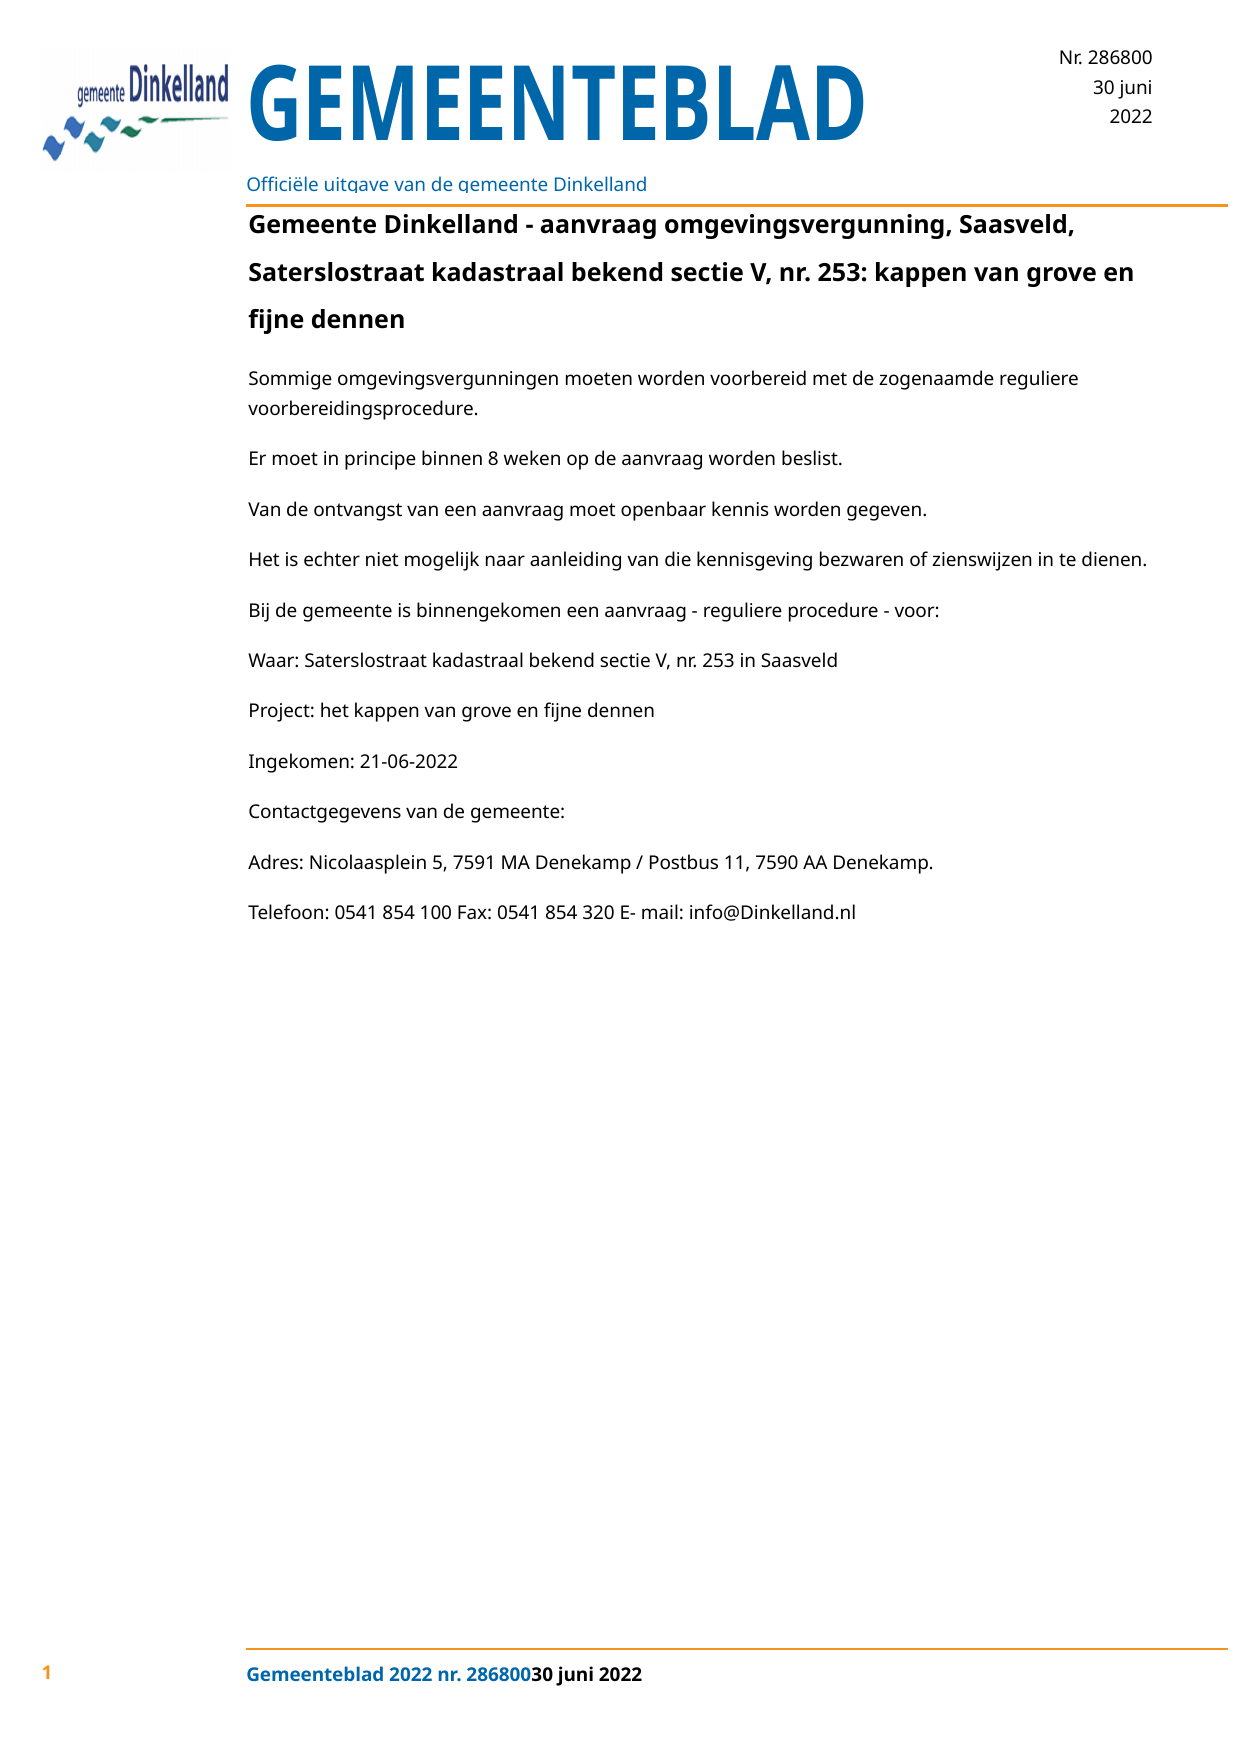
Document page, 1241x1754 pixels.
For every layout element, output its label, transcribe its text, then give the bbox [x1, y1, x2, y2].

text Waar: Saterslostraat kadastraal bekend sectie V, nr. 253 in Saasveld [248, 647, 1152, 673]
text Het is echter niet mogelijk naar aanleiding van die kennisgeving bezwaren of zienswijzen in te dienen. [248, 546, 1152, 572]
text Contactgegevens van de gemeente: [248, 798, 1152, 824]
text Project: het kappen van grove en fijne dennen [248, 698, 1152, 723]
text Gemeente Dinkelland - aanvraag omgevingsvergunning, Saasveld, Saterslostraat kadastraal bekend sectie V, nr. 253: kappen van grove en fijne dennen [248, 207, 1152, 336]
text Bij de gemeente is binnengekomen een aanvraag - reguliere procedure - voor: [248, 597, 1152, 622]
text Adres: Nicolaasplein 5, 7591 MA Denekamp / Postbus 11, 7590 AA Denekamp. [248, 849, 1152, 874]
text Telefoon: 0541 854 100 Fax: 0541 854 320 E- mail: info@Dinkelland.nl [248, 899, 1152, 925]
text Sommige omgevingsvergunningen moeten worden voorbereid met de zogenaamde reguliere voorbereidingsprocedure. [248, 366, 1152, 421]
picture [41, 47, 231, 172]
text Er moet in principe binnen 8 weken op de aanvraag worden beslist. [248, 446, 1152, 471]
text Van de ontvangst van een aanvraag moet openbaar kennis worden gegeven. [248, 496, 1152, 522]
text Ingekomen: 21-06-2022 [248, 748, 1152, 774]
